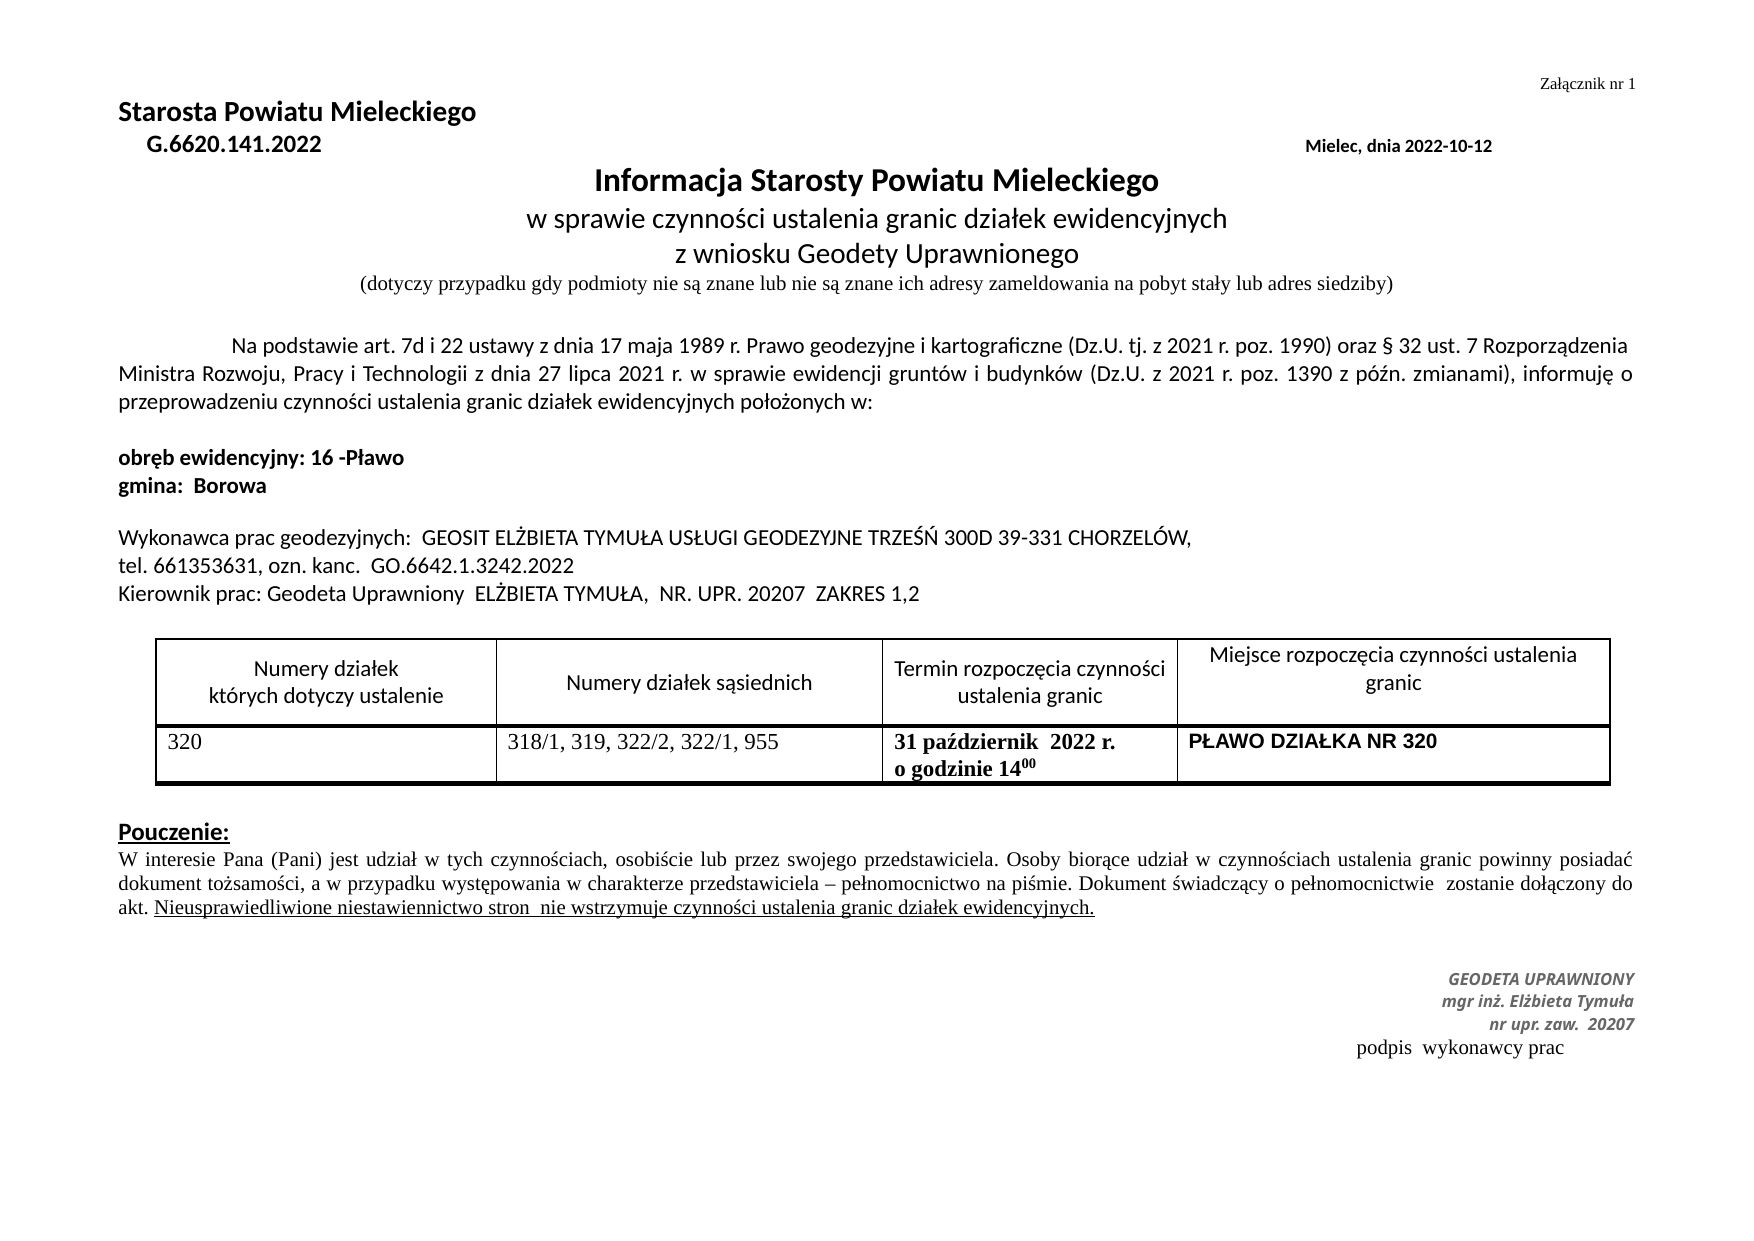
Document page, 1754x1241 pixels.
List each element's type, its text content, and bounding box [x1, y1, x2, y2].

text mgr inż. Elżbieta Tymuła [118, 990, 1636, 1013]
text Na podstawie art. 7d i 22 ustawy z dnia 17 maja 1989 r. Prawo geodezyjne i kartograficzne (Dz.U. tj. z 2021 r. poz. 1990) oraz § 32 ust. 7 Rozporządzenia Ministra Rozwoju, Pracy i Technologii z dnia 27 lipca 2021 r. w sprawie ewidencji gruntów i budynków (Dz.U. z 2021 r. poz. 1390 z późn. zmianami), informuję o przeprowadzeniu czynności ustalenia granic działek ewidencyjnych położonych w: [118, 331, 1636, 415]
text podpis wykonawcy prac [118, 1035, 1636, 1059]
table_cell 318/1, 319, 322/2, 322/1, 955 [497, 728, 882, 781]
text Starosta Powiatu Mieleckiego [118, 93, 1636, 129]
text Pouczenie: [118, 816, 1636, 847]
text (dotyczy przypadku gdy podmioty nie są znane lub nie są znane ich adresy zameldowania na pobyt stały lub adres siedziby) [118, 271, 1636, 295]
text Informacja Starosty Powiatu Mieleckiego [118, 159, 1636, 200]
text W interesie Pana (Pani) jest udział w tych czynnościach, osobiście lub przez swojego przedstawiciela. Osoby biorące udział w czynnościach ustalenia granic powinny posiadać dokument tożsamości, a w przypadku występowania w charakterze przedstawiciela – pełnomocnictwo na piśmie. Dokument świadczący o pełnomocnictwie zostanie dołączony do akt. Nieusprawiedliwione niestawiennictwo stron nie wstrzymuje czynności ustalenia granic działek ewidencyjnych. [118, 847, 1636, 919]
text Kierownik prac: Geodeta Uprawniony ELŻBIETA TYMUŁA, NR. UPR. 20207 ZAKRES 1,2 [118, 579, 1636, 607]
table_cell 31 październik 2022 r. o godzinie 1400 [883, 728, 1177, 781]
text GEODETA UPRAWNIONY [118, 967, 1636, 990]
text gmina: Borowa [118, 471, 1636, 499]
text tel. 661353631, ozn. kanc. GO.6642.1.3242.2022 [118, 551, 1636, 579]
text w sprawie czynności ustalenia granic działek ewidencyjnych [118, 200, 1636, 236]
text z wniosku Geodety Uprawnionego [118, 236, 1636, 271]
table_cell 320 [157, 728, 496, 781]
table_header Miejsce rozpoczęcia czynności ustalenia granic [1178, 640, 1609, 724]
table_header Numery działek sąsiednich [497, 640, 882, 724]
table_cell PŁAWO DZIAŁKA NR 320 [1178, 728, 1609, 781]
table_header Termin rozpoczęcia czynności ustalenia granic [883, 640, 1177, 724]
text G.6620.141.2022 Mielec, dnia 2022-10-12 [118, 129, 1636, 159]
text Wykonawca prac geodezyjnych: GEOSIT ELŻBIETA TYMUŁA USŁUGI GEODEZYJNE TRZEŚŃ 300D 39-331 CHORZELÓW, [118, 523, 1636, 551]
text obręb ewidencyjny: 16 -Pławo [118, 443, 1636, 471]
text nr upr. zaw. 20207 [118, 1013, 1636, 1035]
table_header Numery działek których dotyczy ustalenie [157, 640, 496, 724]
